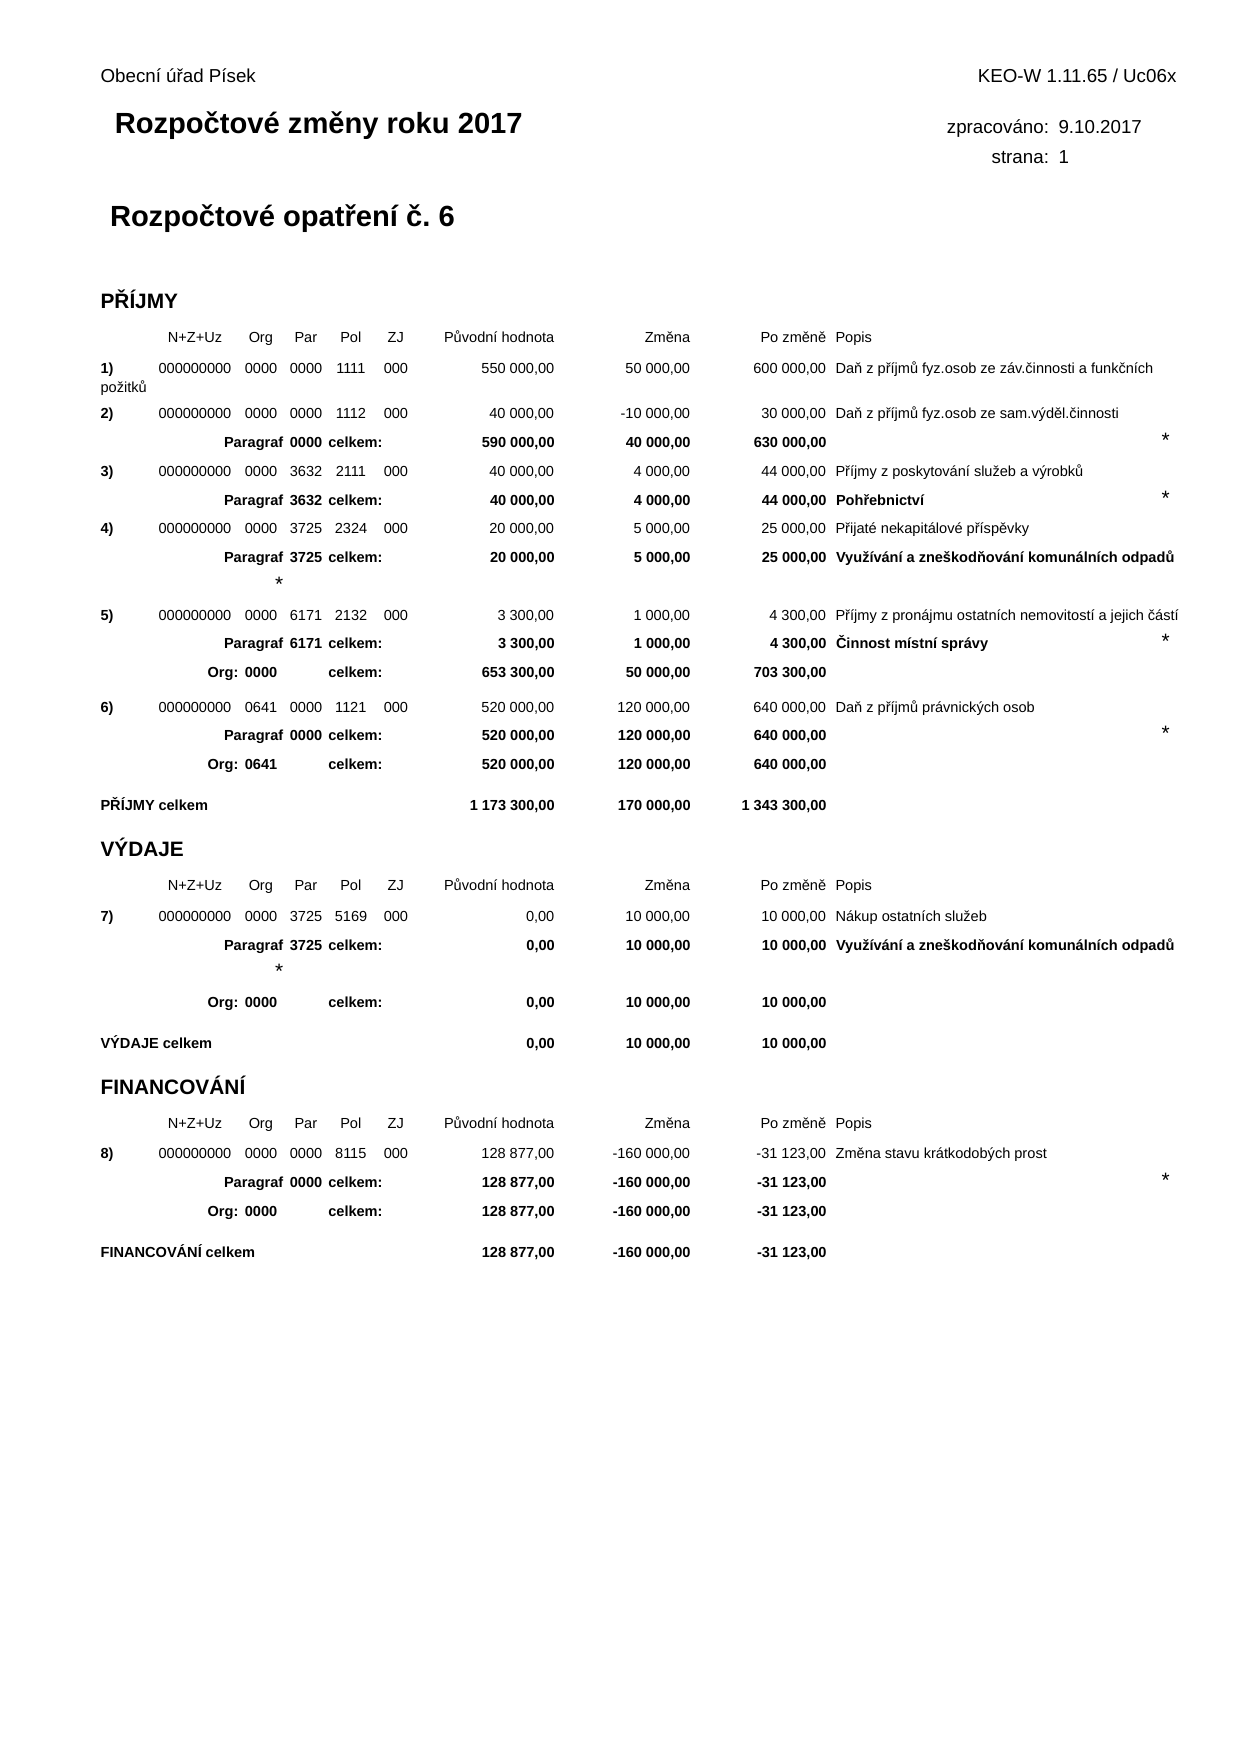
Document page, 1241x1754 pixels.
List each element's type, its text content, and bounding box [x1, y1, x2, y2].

text 3) 000000000 0000 3632 2111 000 40 000,00 4 000,00 44 000,00 Příjmy z poskytování služeb a výrobků [100, 453, 1181, 482]
text PŘÍJMY [100, 289, 1181, 313]
text Org: 0000 celkem: 653 300,00 50 000,00 703 300,00 [100, 654, 1181, 683]
text Paragraf 3725 celkem: 20 000,00 5 000,00 25 000,00 Využívání a zneškodňování komunálních odpadů * [100, 539, 1181, 597]
text Rozpočtové změny roku 2017 zpracováno: 9.10.2017 [100, 106, 1181, 140]
text 6) 000000000 0641 0000 1121 000 520 000,00 120 000,00 640 000,00 Daň z příjmů právnických osob [100, 689, 1181, 717]
text 7) 000000000 0000 3725 5169 000 0,00 10 000,00 10 000,00 Nákup ostatních služeb [100, 898, 1181, 927]
text Paragraf 0000 celkem: 128 877,00 -160 000,00 -31 123,00 * [100, 1164, 1181, 1193]
text Org: 0000 celkem: 0,00 10 000,00 10 000,00 [100, 984, 1181, 1013]
text N+Z+Uz Org Par Pol ZJ Původní hodnota Změna Po změně Popis [100, 867, 1181, 896]
text Org: 0641 celkem: 520 000,00 120 000,00 640 000,00 [100, 746, 1181, 775]
text Org: 0000 celkem: 128 877,00 -160 000,00 -31 123,00 [100, 1193, 1181, 1222]
text Paragraf 6171 celkem: 3 300,00 1 000,00 4 300,00 Činnost místní správy * [100, 625, 1181, 654]
text Obecní úřad Písek KEO-W 1.11.65 / Uc06x [100, 59, 1181, 88]
text 2) 000000000 0000 0000 1112 000 40 000,00 -10 000,00 30 000,00 Daň z příjmů fyz.osob ze sam.výděl.činnosti [100, 395, 1181, 424]
text N+Z+Uz Org Par Pol ZJ Původní hodnota Změna Po změně Popis [100, 1105, 1181, 1134]
text 1) 000000000 0000 0000 1111 000 550 000,00 50 000,00 600 000,00 Daň z příjmů fyz.osob ze záv.činnosti a funkčních požitků [100, 350, 1181, 395]
text Paragraf 0000 celkem: 520 000,00 120 000,00 640 000,00 * [100, 717, 1181, 746]
text Paragraf 0000 celkem: 590 000,00 40 000,00 630 000,00 * [100, 424, 1181, 453]
text Paragraf 3725 celkem: 0,00 10 000,00 10 000,00 Využívání a zneškodňování komunálních odpadů * [100, 927, 1181, 984]
text FINANCOVÁNÍ celkem 128 877,00 -160 000,00 -31 123,00 [100, 1234, 1181, 1263]
text Rozpočtové opatření č. 6 [100, 199, 1181, 233]
text 4) 000000000 0000 3725 2324 000 20 000,00 5 000,00 25 000,00 Přijaté nekapitálové příspěvky [100, 510, 1181, 539]
text VÝDAJE [100, 837, 1181, 861]
text 8) 000000000 0000 0000 8115 000 128 877,00 -160 000,00 -31 123,00 Změna stavu krátkodobých prost [100, 1136, 1181, 1164]
text FINANCOVÁNÍ [100, 1075, 1181, 1099]
text VÝDAJE celkem 0,00 10 000,00 10 000,00 [100, 1025, 1181, 1054]
text strana: 1 [100, 140, 1181, 168]
text PŘÍJMY celkem 1 173 300,00 170 000,00 1 343 300,00 [100, 787, 1181, 816]
text Paragraf 3632 celkem: 40 000,00 4 000,00 44 000,00 Pohřebnictví * [100, 482, 1181, 510]
text 5) 000000000 0000 6171 2132 000 3 300,00 1 000,00 4 300,00 Příjmy z pronájmu ostatních nemovitostí a jejich částí [100, 597, 1181, 625]
text N+Z+Uz Org Par Pol ZJ Původní hodnota Změna Po změně Popis [100, 319, 1181, 348]
